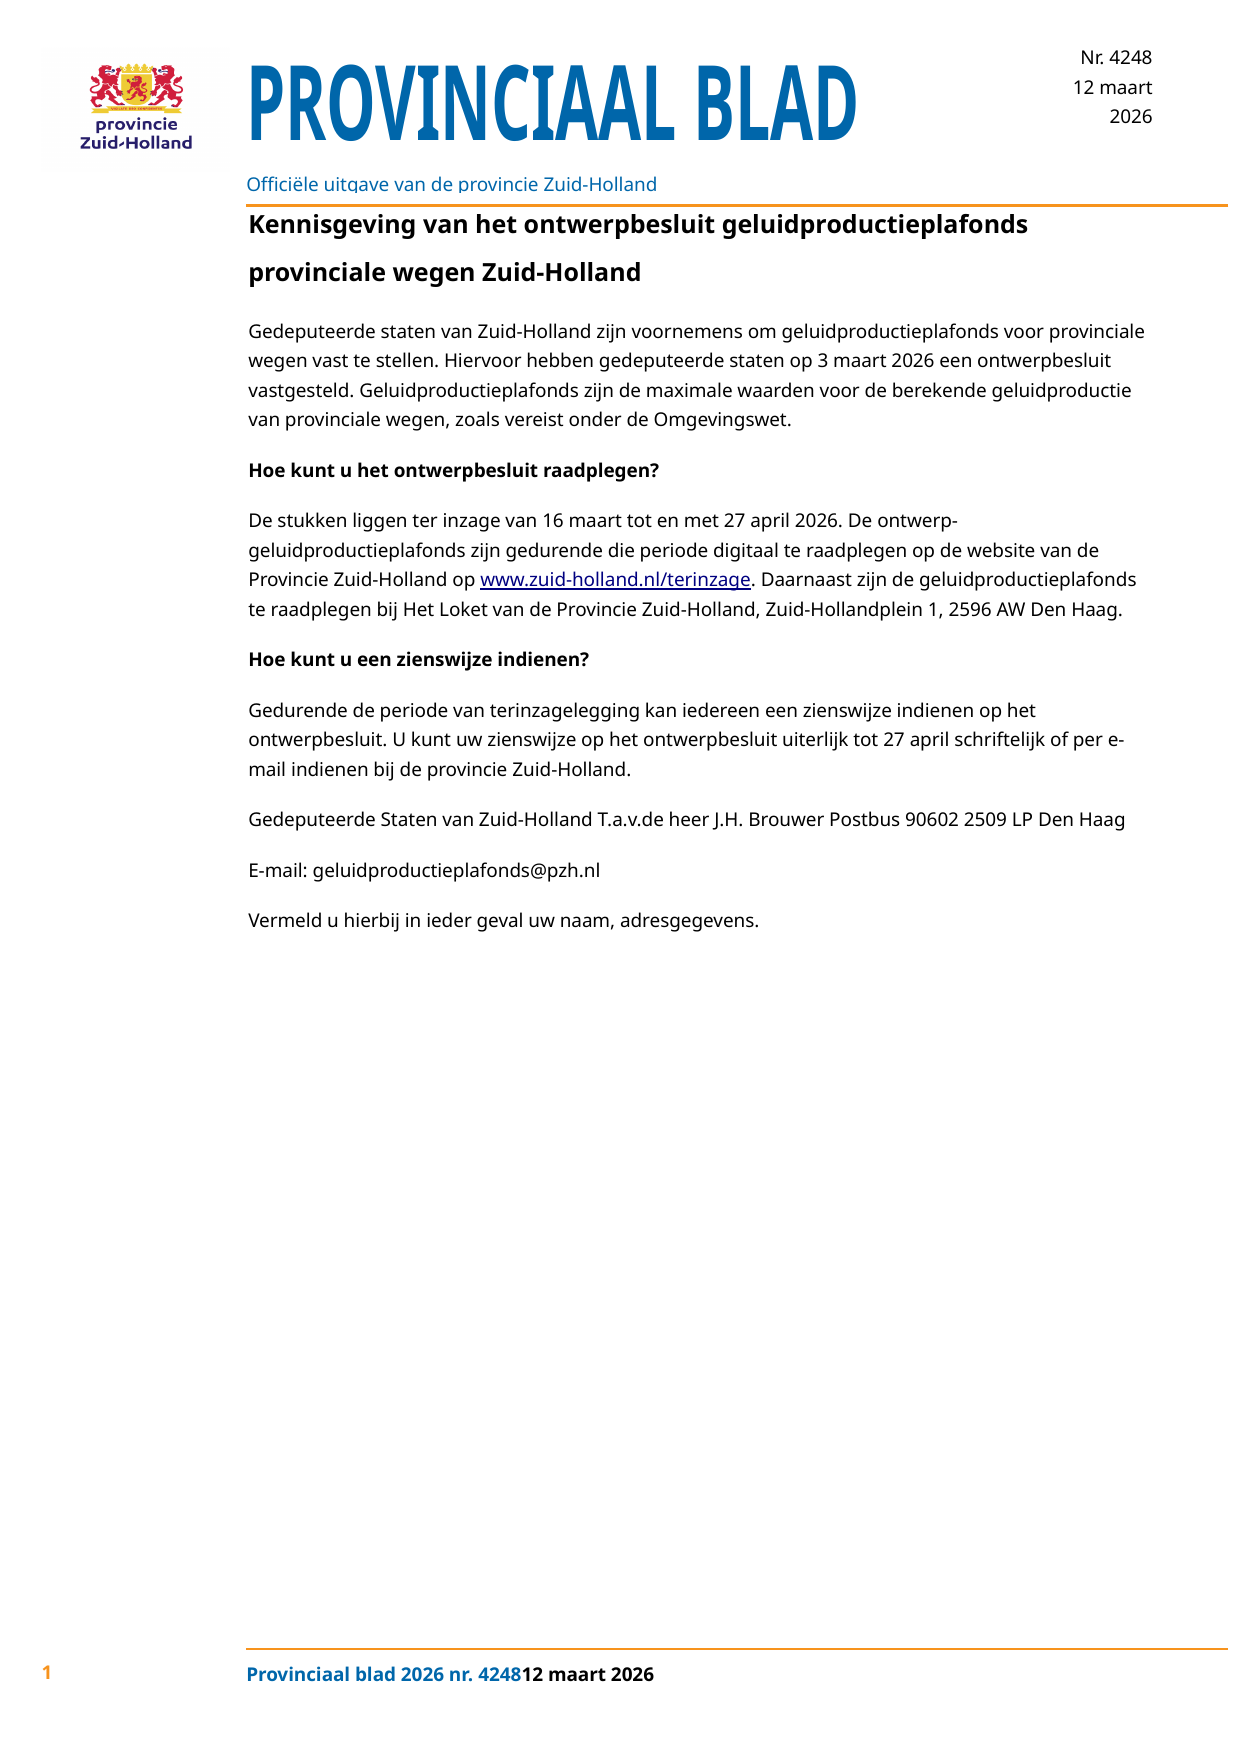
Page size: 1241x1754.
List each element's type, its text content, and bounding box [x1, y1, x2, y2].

text Gedurende de periode van terinzagelegging kan iedereen een zienswijze indienen op het ontwerpbesluit. U kunt uw zienswijze op het ontwerpbesluit uiterlijk tot 27 april schriftelijk of per e-mail indienen bij de provincie Zuid-Holland. [248, 697, 1152, 782]
text Gedeputeerde staten van Zuid-Holland zijn voornemens om geluidproductieplafonds voor provinciale wegen vast te stellen. Hiervoor hebben gedeputeerde staten op 3 maart 2026 een ontwerpbesluit vastgesteld. Geluidproductieplafonds zijn de maximale waarden voor de berekende geluidproductie van provinciale wegen, zoals vereist onder de Omgevingswet. [248, 318, 1152, 432]
text Gedeputeerde Staten van Zuid-Holland T.a.v.de heer J.H. Brouwer Postbus 90602 2509 LP Den Haag [248, 807, 1152, 832]
text Hoe kunt u het ontwerpbesluit raadplegen? [248, 457, 1152, 483]
text Vermeld u hierbij in ieder geval uw naam, adresgegevens. [248, 907, 1152, 933]
text Kennisgeving van het ontwerpbesluit geluidproductieplafonds provinciale wegen Zuid-Holland [248, 207, 1152, 288]
text De stukken liggen ter inzage van 16 maart tot en met 27 april 2026. De ontwerp-geluidproductieplafonds zijn gedurende die periode digitaal te raadplegen op de website van de Provincie Zuid-Holland op www.zuid-holland.nl/terinzage. Daarnaast zijn de geluidproductieplafonds te raadplegen bij Het Loket van de Provincie Zuid-Holland, Zuid-Hollandplein 1, 2596 AW Den Haag. [248, 507, 1152, 622]
text Hoe kunt u een zienswijze indienen? [248, 647, 1152, 672]
picture [41, 47, 231, 172]
text E-mail: geluidproductieplafonds@pzh.nl [248, 857, 1152, 883]
